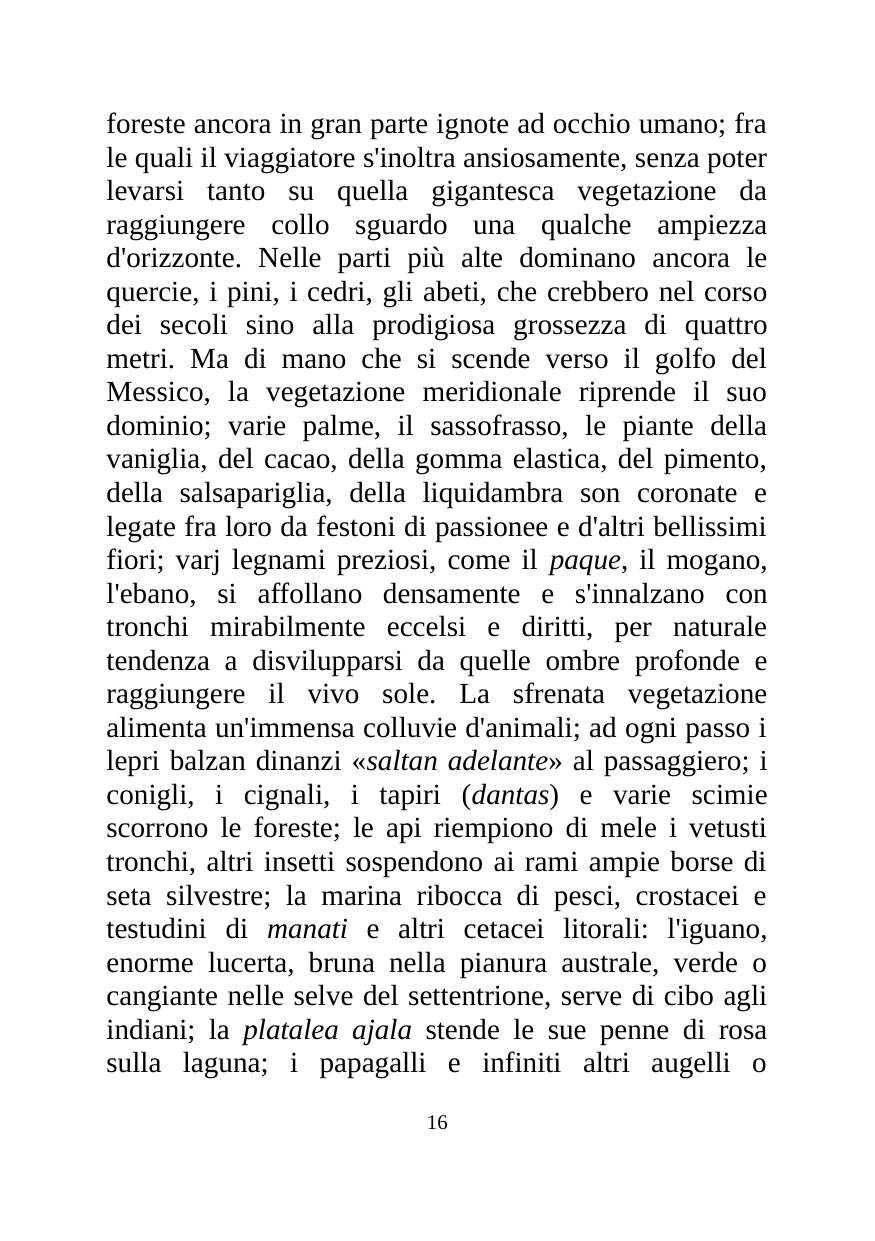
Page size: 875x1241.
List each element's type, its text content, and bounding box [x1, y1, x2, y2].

text foreste ancora in gran parte ignote ad occhio umano; fra le quali il viaggiatore s'inoltra ansiosamente, senza poter levarsi tanto su quella gigantesca vegetazione da raggiungere collo sguardo una qualche ampiezza d'orizzonte. Nelle parti più alte dominano ancora le quercie, i pini, i cedri, gli abeti, che crebbero nel corso dei secoli sino alla prodigiosa grossezza di quattro metri. Ma di mano che si scende verso il golfo del Messico, la vegetazione meridionale riprende il suo dominio; varie palme, il sassofrasso, le piante della vaniglia, del cacao, della gomma elastica, del pimento, della salsapariglia, della liquidambra son coronate e legate fra loro da festoni di passionee e d'altri bellissimi fiori; varj legnami preziosi, come il paque, il mogano, l'ebano, si affollano densamente e s'innalzano con tronchi mirabilmente eccelsi e diritti, per naturale tendenza a disvilupparsi da quelle ombre profonde e raggiungere il vivo sole. La sfrenata vegetazione alimenta un'immensa colluvie d'animali; ad ogni passo i lepri balzan dinanzi «saltan adelante» al passaggiero; i conigli, i cignali, i tapiri (dantas) e varie scimie scorrono le foreste; le api riempiono di mele i vetusti tronchi, altri insetti sospendono ai rami ampie borse di seta silvestre; la marina ribocca di pesci, crostacei e testudini di manati e altri cetacei litorali: l'iguano, enorme lucerta, bruna nella pianura australe, verde o cangiante nelle selve del settentrione, serve di cibo agli indiani; la platalea ajala stende le sue penne di rosa sulla laguna; i papagalli e infiniti altri augelli o [106, 106, 768, 1079]
